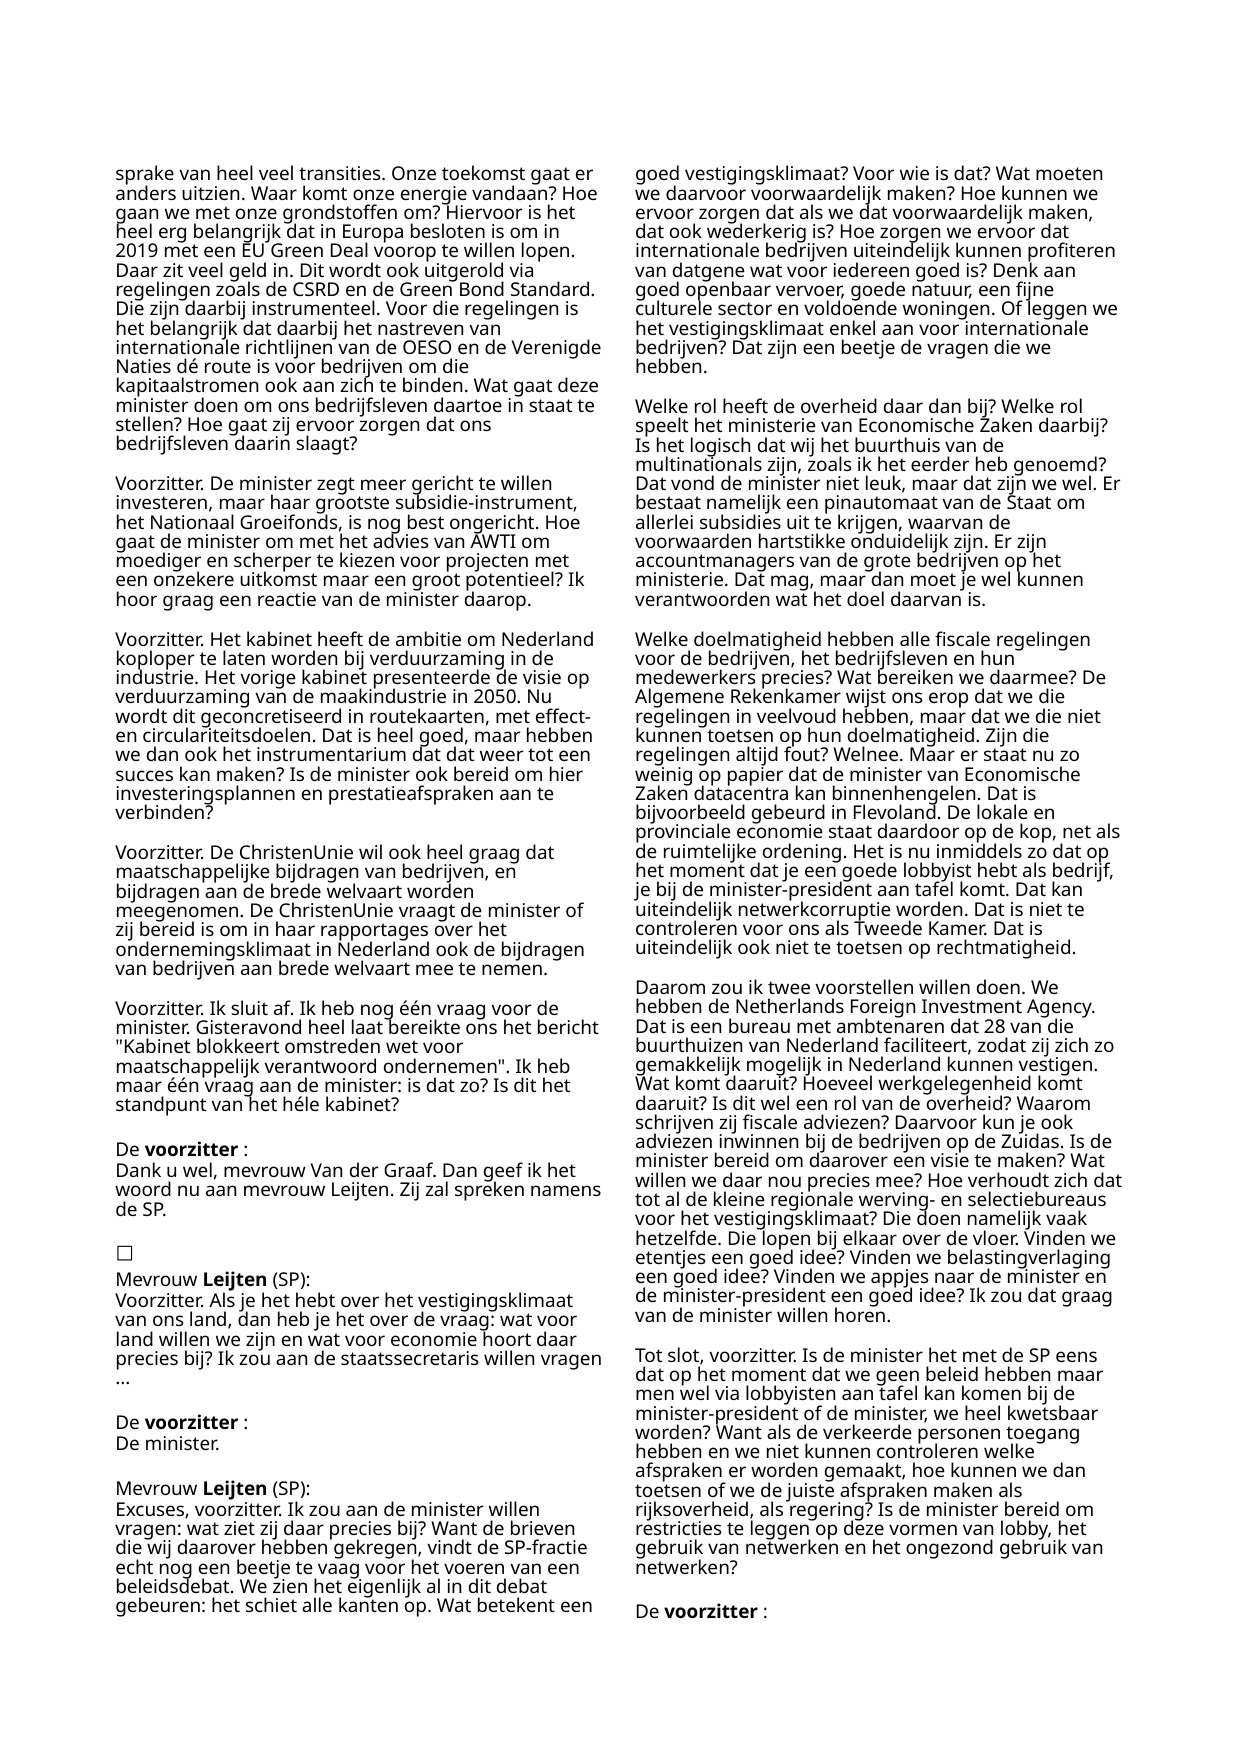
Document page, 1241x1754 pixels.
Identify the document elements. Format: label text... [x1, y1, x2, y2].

text Voorzitter. De minister zegt meer gericht te willen investeren, maar haar grootste subsidie-instrument, het Nationaal Groeifonds, is nog best ongericht. Hoe gaat de minister om met het advies van AWTI om moediger en scherper te kiezen voor projecten met een onzekere uitkomst maar een groot potentieel? Ik hoor graag een reactie van de minister daarop. [115, 475, 605, 610]
text Welke rol heeft de overheid daar dan bij? Welke rol speelt het ministerie van Economische Zaken daarbij? Is het logisch dat wij het buurthuis van de multinationals zijn, zoals ik het eerder heb genoemd? Dat vond de minister niet leuk, maar dat zijn we wel. Er bestaat namelijk een pinautomaat van de Staat om allerlei subsidies uit te krijgen, waarvan de voorwaarden hartstikke onduidelijk zijn. Er zijn accountmanagers van de grote bedrijven op het ministerie. Dat mag, maar dan moet je wel kunnen verantwoorden wat het doel daarvan is. [635, 398, 1125, 610]
text De voorzitter : [115, 1136, 605, 1162]
text Voorzitter. Als je het hebt over het vestigingsklimaat van ons land, dan heb je het over de vraag: wat voor land willen we zijn en wat voor economie hoort daar precies bij? Ik zou aan de staatssecretaris willen vragen ... [115, 1292, 605, 1388]
text Tot slot, voorzitter. Is de minister het met de SP eens dat op het moment dat we geen beleid hebben maar men wel via lobbyisten aan tafel kan komen bij de minister-president of de minister, we heel kwetsbaar worden? Want als de verkeerde personen toegang hebben en we niet kunnen controleren welke afspraken er worden gemaakt, hoe kunnen we dan toetsen of we de juiste afspraken maken als rijksoverheid, als regering? Is de minister bereid om restricties te leggen op deze vormen van lobby, het gebruik van netwerken en het ongezond gebruik van netwerken? [635, 1347, 1125, 1578]
text Voorzitter. Ik sluit af. Ik heb nog één vraag voor de minister. Gisteravond heel laat bereikte ons het bericht "Kabinet blokkeert omstreden wet voor maatschappelijk verantwoord ondernemen". Ik heb maar één vraag aan de minister: is dat zo? Is dit het standpunt van het héle kabinet? [115, 1000, 605, 1115]
text sprake van heel veel transities. Onze toekomst gaat er anders uitzien. Waar komt onze energie vandaan? Hoe gaan we met onze grondstoffen om? Hiervoor is het heel erg belangrijk dat in Europa besloten is om in 2019 met een EU Green Deal voorop te willen lopen. Daar zit veel geld in. Dit wordt ook uitgerold via regelingen zoals de CSRD en de Green Bond Standard. Die zijn daarbij instrumenteel. Voor die regelingen is het belangrijk dat daarbij het nastreven van internationale richtlijnen van de OESO en de Verenigde Naties dé route is voor bedrijven om die kapitaalstromen ook aan zich te binden. Wat gaat deze minister doen om ons bedrijfsleven daartoe in staat te stellen? Hoe gaat zij ervoor zorgen dat ons bedrijfsleven daarin slaagt? [115, 165, 605, 454]
text De voorzitter : [635, 1599, 1125, 1624]
text Dank u wel, mevrouw Van der Graaf. Dan geef ik het woord nu aan mevrouw Leijten. Zij zal spreken namens de SP. [115, 1162, 605, 1220]
text Mevrouw Leijten (SP): [115, 1475, 605, 1501]
text De voorzitter : [115, 1409, 605, 1435]
text goed vestigingsklimaat? Voor wie is dat? Wat moeten we daarvoor voorwaardelijk maken? Hoe kunnen we ervoor zorgen dat als we dat voorwaardelijk maken, dat ook wederkerig is? Hoe zorgen we ervoor dat internationale bedrijven uiteindelijk kunnen profiteren van datgene wat voor iedereen goed is? Denk aan goed openbaar vervoer, goede natuur, een fijne culturele sector en voldoende woningen. Of leggen we het vestigingsklimaat enkel aan voor internationale bedrijven? Dat zijn een beetje de vragen die we hebben. [635, 165, 1125, 377]
text Mevrouw Leijten (SP): [115, 1266, 605, 1292]
text De minister. [115, 1435, 605, 1454]
text Voorzitter. Het kabinet heeft de ambitie om Nederland koploper te laten worden bij verduurzaming in de industrie. Het vorige kabinet presenteerde de visie op verduurzaming van de maakindustrie in 2050. Nu wordt dit geconcretiseerd in routekaarten, met effect- en circulariteitsdoelen. Dat is heel goed, maar hebben we dan ook het instrumentarium dat dat weer tot een succes kan maken? Is de minister ook bereid om hier investeringsplannen en prestatieafspraken aan te verbinden? [115, 631, 605, 823]
text Welke doelmatigheid hebben alle fiscale regelingen voor de bedrijven, het bedrijfsleven en hun medewerkers precies? Wat bereiken we daarmee? De Algemene Rekenkamer wijst ons erop dat we die regelingen in veelvoud hebben, maar dat we die niet kunnen toetsen op hun doelmatigheid. Zijn die regelingen altijd fout? Welnee. Maar er staat nu zo weinig op papier dat de minister van Economische Zaken datacentra kan binnenhengelen. Dat is bijvoorbeeld gebeurd in Flevoland. De lokale en provinciale economie staat daardoor op de kop, net als de ruimtelijke ordening. Het is nu inmiddels zo dat op het moment dat je een goede lobbyist hebt als bedrijf, je bij de minister-president aan tafel komt. Dat kan uiteindelijk netwerkcorruptie worden. Dat is niet te controleren voor ons als Tweede Kamer. Dat is uiteindelijk ook niet te toetsen op rechtmatigheid. [635, 631, 1125, 958]
text Daarom zou ik twee voorstellen willen doen. We hebben de Netherlands Foreign Investment Agency. Dat is een bureau met ambtenaren dat 28 van die buurthuizen van Nederland faciliteert, zodat zij zich zo gemakkelijk mogelijk in Nederland kunnen vestigen. Wat komt daaruit? Hoeveel werkgelegenheid komt daaruit? Is dit wel een rol van de overheid? Waarom schrijven zij fiscale adviezen? Daarvoor kun je ook adviezen inwinnen bij de bedrijven op de Zuidas. Is de minister bereid om daarover een visie te maken? Wat willen we daar nou precies mee? Hoe verhoudt zich dat tot al de kleine regionale werving- en selectiebureaus voor het vestigingsklimaat? Die doen namelijk vaak hetzelfde. Die lopen bij elkaar over de vloer. Vinden we etentjes een goed idee? Vinden we belastingverlaging een goed idee? Vinden we appjes naar de minister en de minister-president een goed idee? Ik zou dat graag van de minister willen horen. [635, 979, 1125, 1326]
text Voorzitter. De ChristenUnie wil ook heel graag dat maatschappelijke bijdragen van bedrijven, en bijdragen aan de brede welvaart worden meegenomen. De ChristenUnie vraagt de minister of zij bereid is om in haar rapportages over het ondernemingsklimaat in Nederland ook de bijdragen van bedrijven aan brede welvaart mee te nemen. [115, 844, 605, 979]
text Excuses, voorzitter. Ik zou aan de minister willen vragen: wat ziet zij daar precies bij? Want de brieven die wij daarover hebben gekregen, vindt de SP-fractie echt nog een beetje te vaag voor het voeren van een beleidsdebat. We zien het eigenlijk al in dit debat gebeuren: het schiet alle kanten op. Wat betekent een [115, 1501, 605, 1616]
text ⬜ [115, 1241, 605, 1266]
